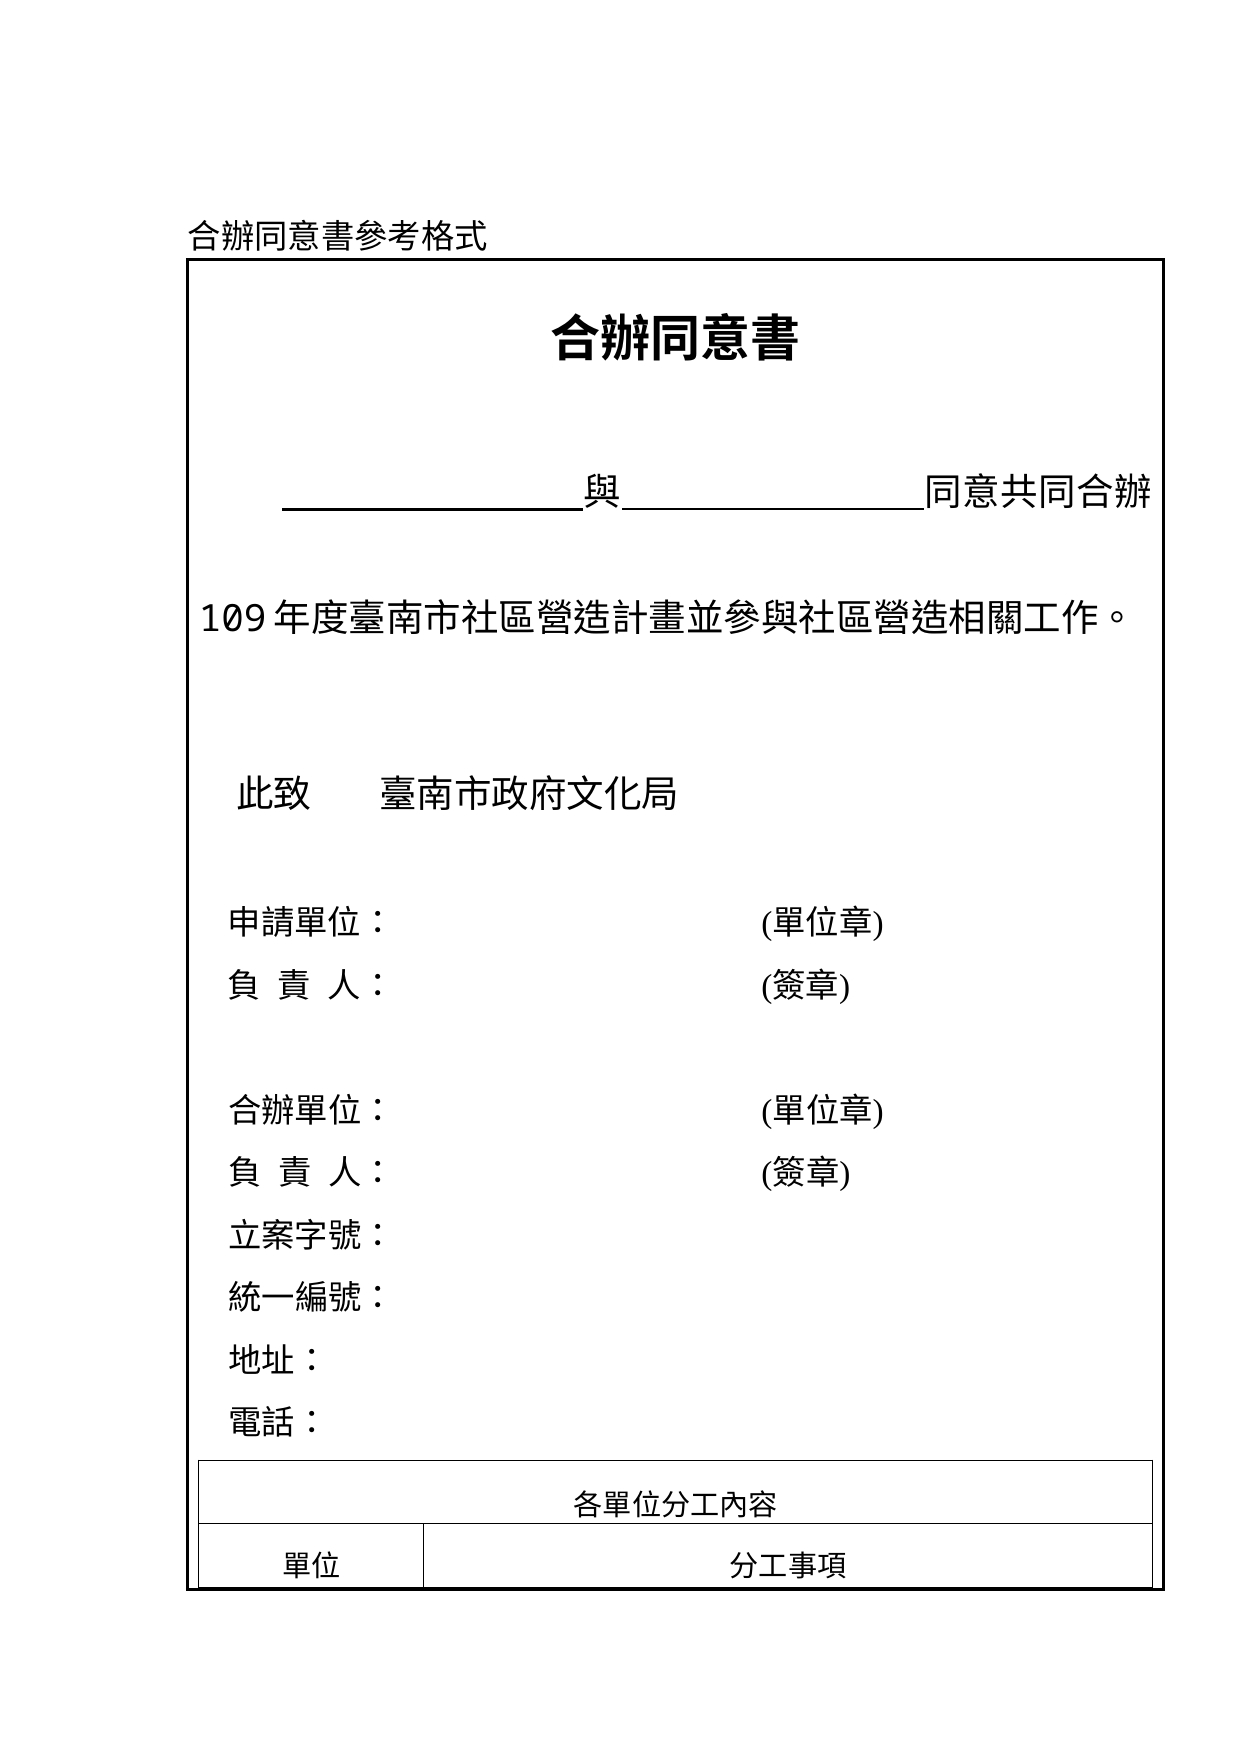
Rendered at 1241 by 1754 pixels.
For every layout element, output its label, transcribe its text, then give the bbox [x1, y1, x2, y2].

table_cell 分工事項 [424, 1524, 1152, 1587]
table_cell 單位 [199, 1524, 423, 1587]
table_header 各單位分工內容 [199, 1461, 1152, 1523]
text 合辦同意書參考格式 [187, 196, 1050, 258]
table_header 合辦同意書 與 同意共同合辦109年度臺南市社區營造計畫並參與社區營造相關工作。 此致 臺南市政府文化局 申請單位： (單位章) 負 責 人： (簽章) 合辦單位： (單位章) 負 責 人： (簽章) 立案字號： 統一編號： 地址： 電話： [189, 261, 1162, 1588]
